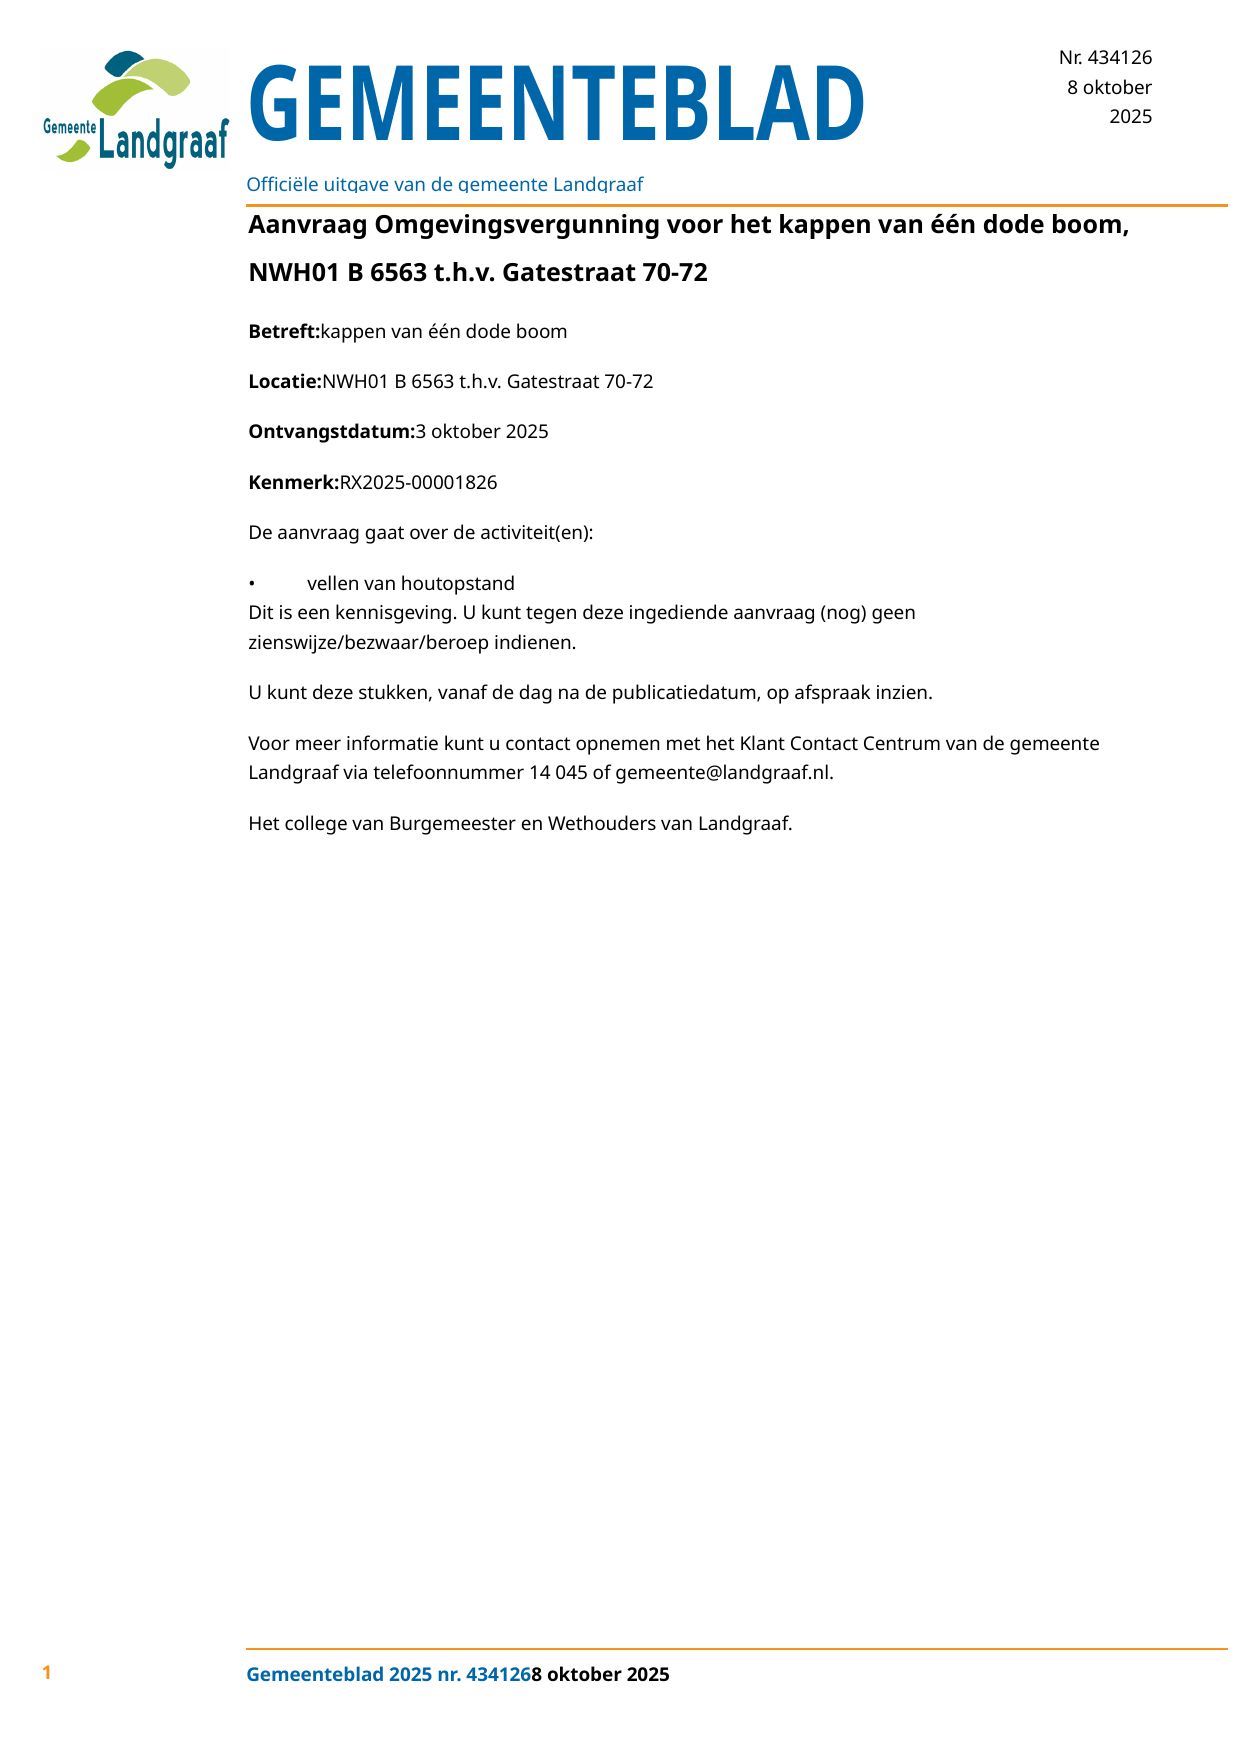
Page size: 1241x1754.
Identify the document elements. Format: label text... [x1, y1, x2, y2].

text Kenmerk:RX2025-00001826 [248, 469, 1152, 495]
text Ontvangstdatum:3 oktober 2025 [248, 419, 1152, 444]
text Betreft:kappen van één dode boom [248, 318, 1152, 344]
list vellen van houtopstand [248, 570, 1152, 596]
text Dit is een kennisgeving. U kunt tegen deze ingediende aanvraag (nog) geen zienswijze/bezwaar/beroep indienen. [248, 599, 1152, 655]
text Aanvraag Omgevingsvergunning voor het kappen van één dode boom, NWH01 B 6563 t.h.v. Gatestraat 70-72 [248, 207, 1152, 288]
picture [41, 47, 231, 172]
text Voor meer informatie kunt u contact opnemen met het Klant Contact Centrum van de gemeente Landgraaf via telefoonnummer 14 045 of gemeente@landgraaf.nl. [248, 730, 1152, 785]
text De aanvraag gaat over de activiteit(en): [248, 519, 1152, 545]
text Het college van Burgemeester en Wethouders van Landgraaf. [248, 810, 1152, 836]
text Locatie:NWH01 B 6563 t.h.v. Gatestraat 70-72 [248, 368, 1152, 394]
text U kunt deze stukken, vanaf de dag na de publicatiedatum, op afspraak inzien. [248, 679, 1152, 705]
